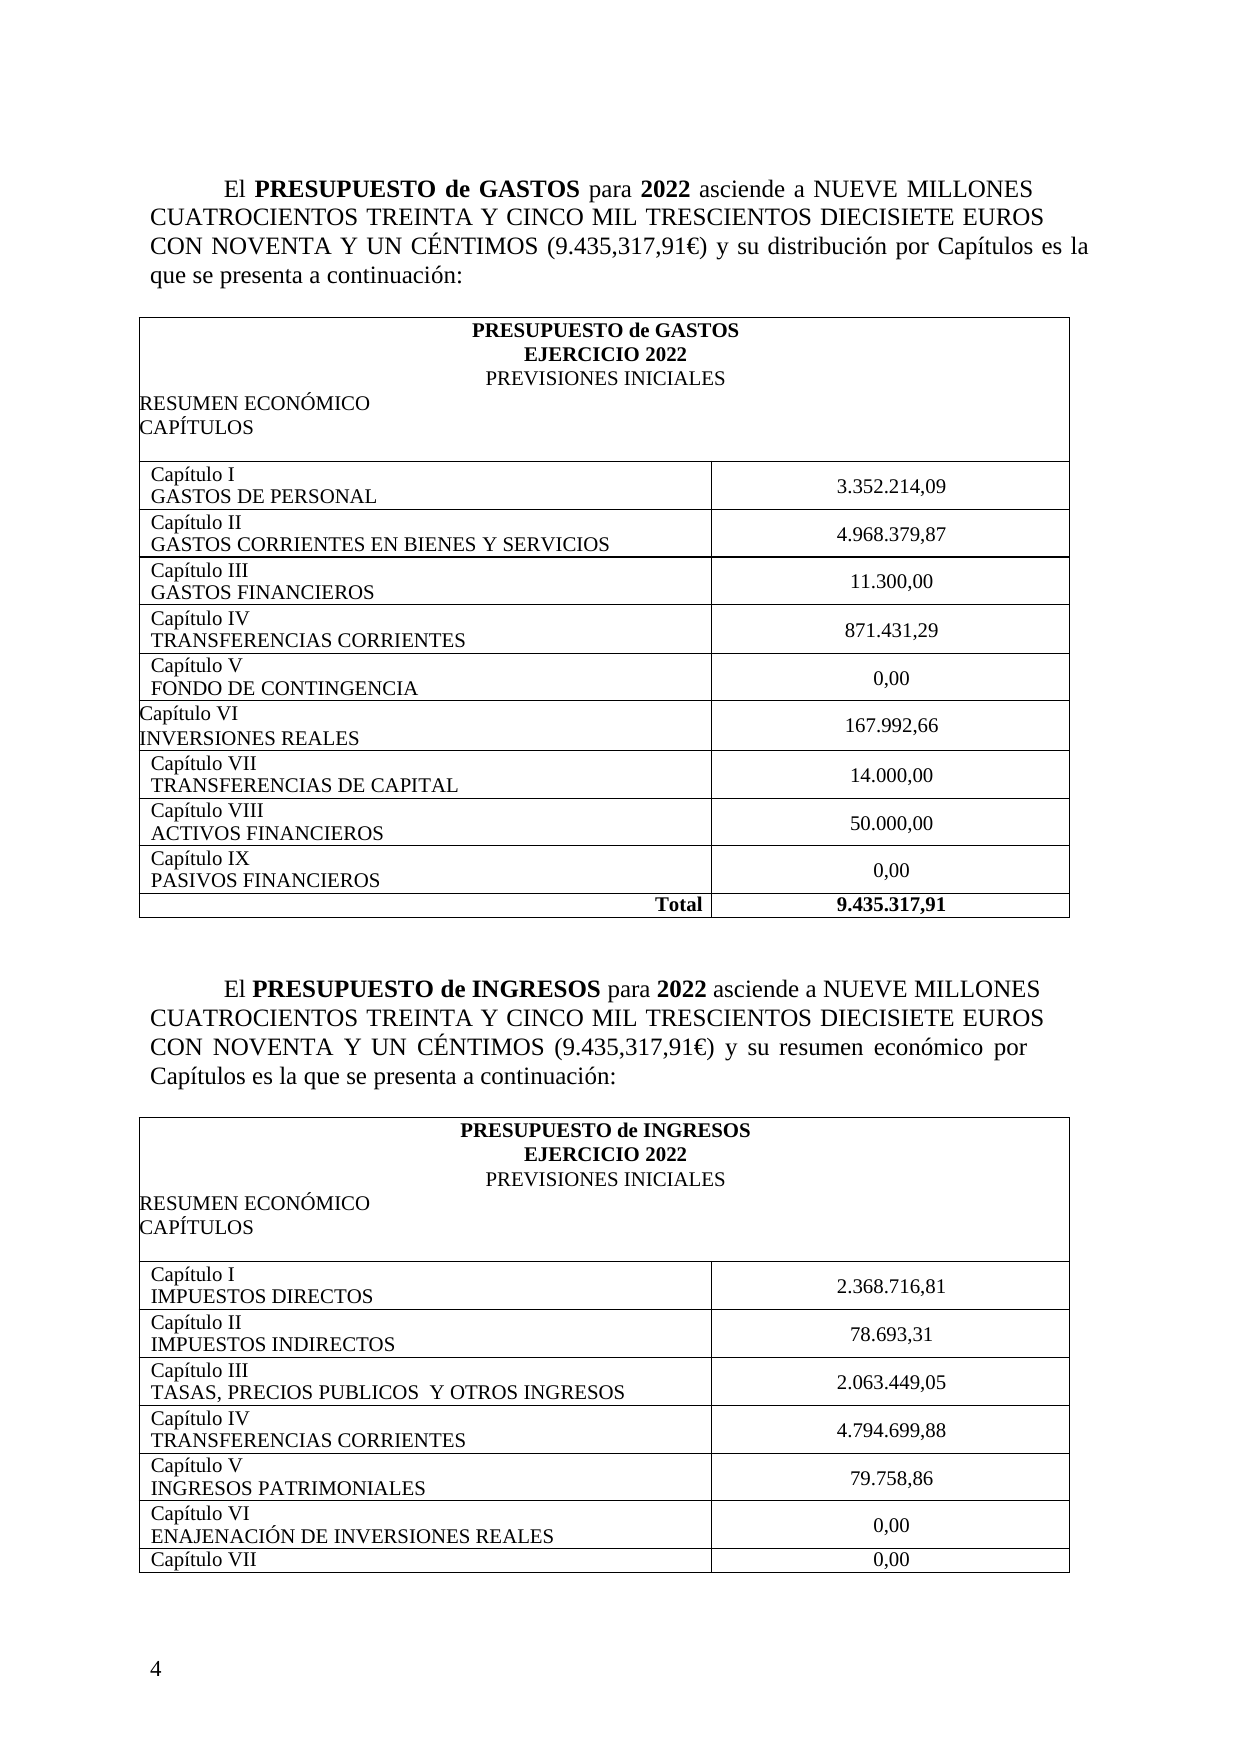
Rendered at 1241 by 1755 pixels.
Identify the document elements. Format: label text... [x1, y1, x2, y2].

table_cell Capítulo VI ENAJENACIÓN DE INVERSIONES REALES [140, 1501, 711, 1548]
table_cell Capítulo I IMPUESTOS DIRECTOS [140, 1262, 711, 1309]
table_cell Capítulo VI INVERSIONES REALES [140, 701, 711, 749]
table_cell Capítulo II GASTOS CORRIENTES EN BIENES Y SERVICIOS [140, 510, 711, 556]
table_cell 3.352.214,09 [712, 462, 1069, 508]
table_cell Capítulo III TASAS, PRECIOS PUBLICOS Y OTROS INGRESOS [140, 1358, 711, 1404]
table_cell Capítulo IX PASIVOS FINANCIEROS [140, 846, 711, 893]
table_cell Capítulo VII TRANSFERENCIAS DE CAPITAL [140, 751, 711, 797]
table_cell Capítulo V FONDO DE CONTINGENCIA [140, 654, 711, 700]
text CON NOVENTA Y UN CÉNTIMOS (9.435,317,91€) y su distribución por Capítulos es la que se presenta a continuación: [150, 231, 1103, 289]
table_cell 79.758,86 [712, 1454, 1069, 1500]
table_cell 0,00 [712, 654, 1069, 700]
table_cell 167.992,66 [712, 701, 1069, 749]
table_cell 14.000,00 [712, 751, 1069, 797]
table_cell 0,00 [712, 1549, 1069, 1572]
table_header PRESUPUESTO de INGRESOS EJERCICIO 2022 PREVISIONES INICIALES RESUMEN ECONÓMICO CAPÍTULOS [140, 1118, 1069, 1261]
table_cell 2.063.449,05 [712, 1358, 1069, 1404]
table_cell 4.794.699,88 [712, 1406, 1069, 1452]
table_cell Capítulo IV TRANSFERENCIAS CORRIENTES [140, 1406, 711, 1452]
table_cell Capítulo VIII ACTIVOS FINANCIEROS [140, 799, 711, 845]
table_cell Capítulo I GASTOS DE PERSONAL [140, 462, 711, 508]
table_cell 50.000,00 [712, 799, 1069, 845]
table_cell 0,00 [712, 1501, 1069, 1548]
table_cell 2.368.716,81 [712, 1262, 1069, 1309]
table_cell 871.431,29 [712, 605, 1069, 652]
table_header PRESUPUESTO de GASTOS EJERCICIO 2022 PREVISIONES INICIALES RESUMEN ECONÓMICO CAPÍTULOS [140, 318, 1069, 461]
table_cell Capítulo IV TRANSFERENCIAS CORRIENTES [140, 605, 711, 652]
table_cell Capítulo V INGRESOS PATRIMONIALES [140, 1454, 711, 1500]
text El PRESUPUESTO de GASTOS para 2022 asciende a NUEVE MILLONES CUATROCIENTOS TREINTA Y CINCO MIL TRESCIENTOS DIECISIETE EUROS [150, 174, 1103, 231]
text CON NOVENTA Y UN CÉNTIMOS (9.435,317,91€) y su resumen económico por Capítulos es la que se presenta a continuación: [150, 1032, 1103, 1089]
table_cell 11.300,00 [712, 558, 1069, 604]
table_cell 9.435.317,91 [712, 894, 1069, 917]
table_cell 4.968.379,87 [712, 510, 1069, 556]
table_cell 0,00 [712, 846, 1069, 893]
table_cell Capítulo II IMPUESTOS INDIRECTOS [140, 1310, 711, 1357]
table_cell 78.693,31 [712, 1310, 1069, 1357]
table_cell Total [140, 894, 711, 917]
table_cell Capítulo III GASTOS FINANCIEROS [140, 558, 711, 604]
text El PRESUPUESTO de INGRESOS para 2022 asciende a NUEVE MILLONES CUATROCIENTOS TREINTA Y CINCO MIL TRESCIENTOS DIECISIETE EUROS [150, 974, 1103, 1032]
table_cell Capítulo VII [140, 1549, 711, 1572]
